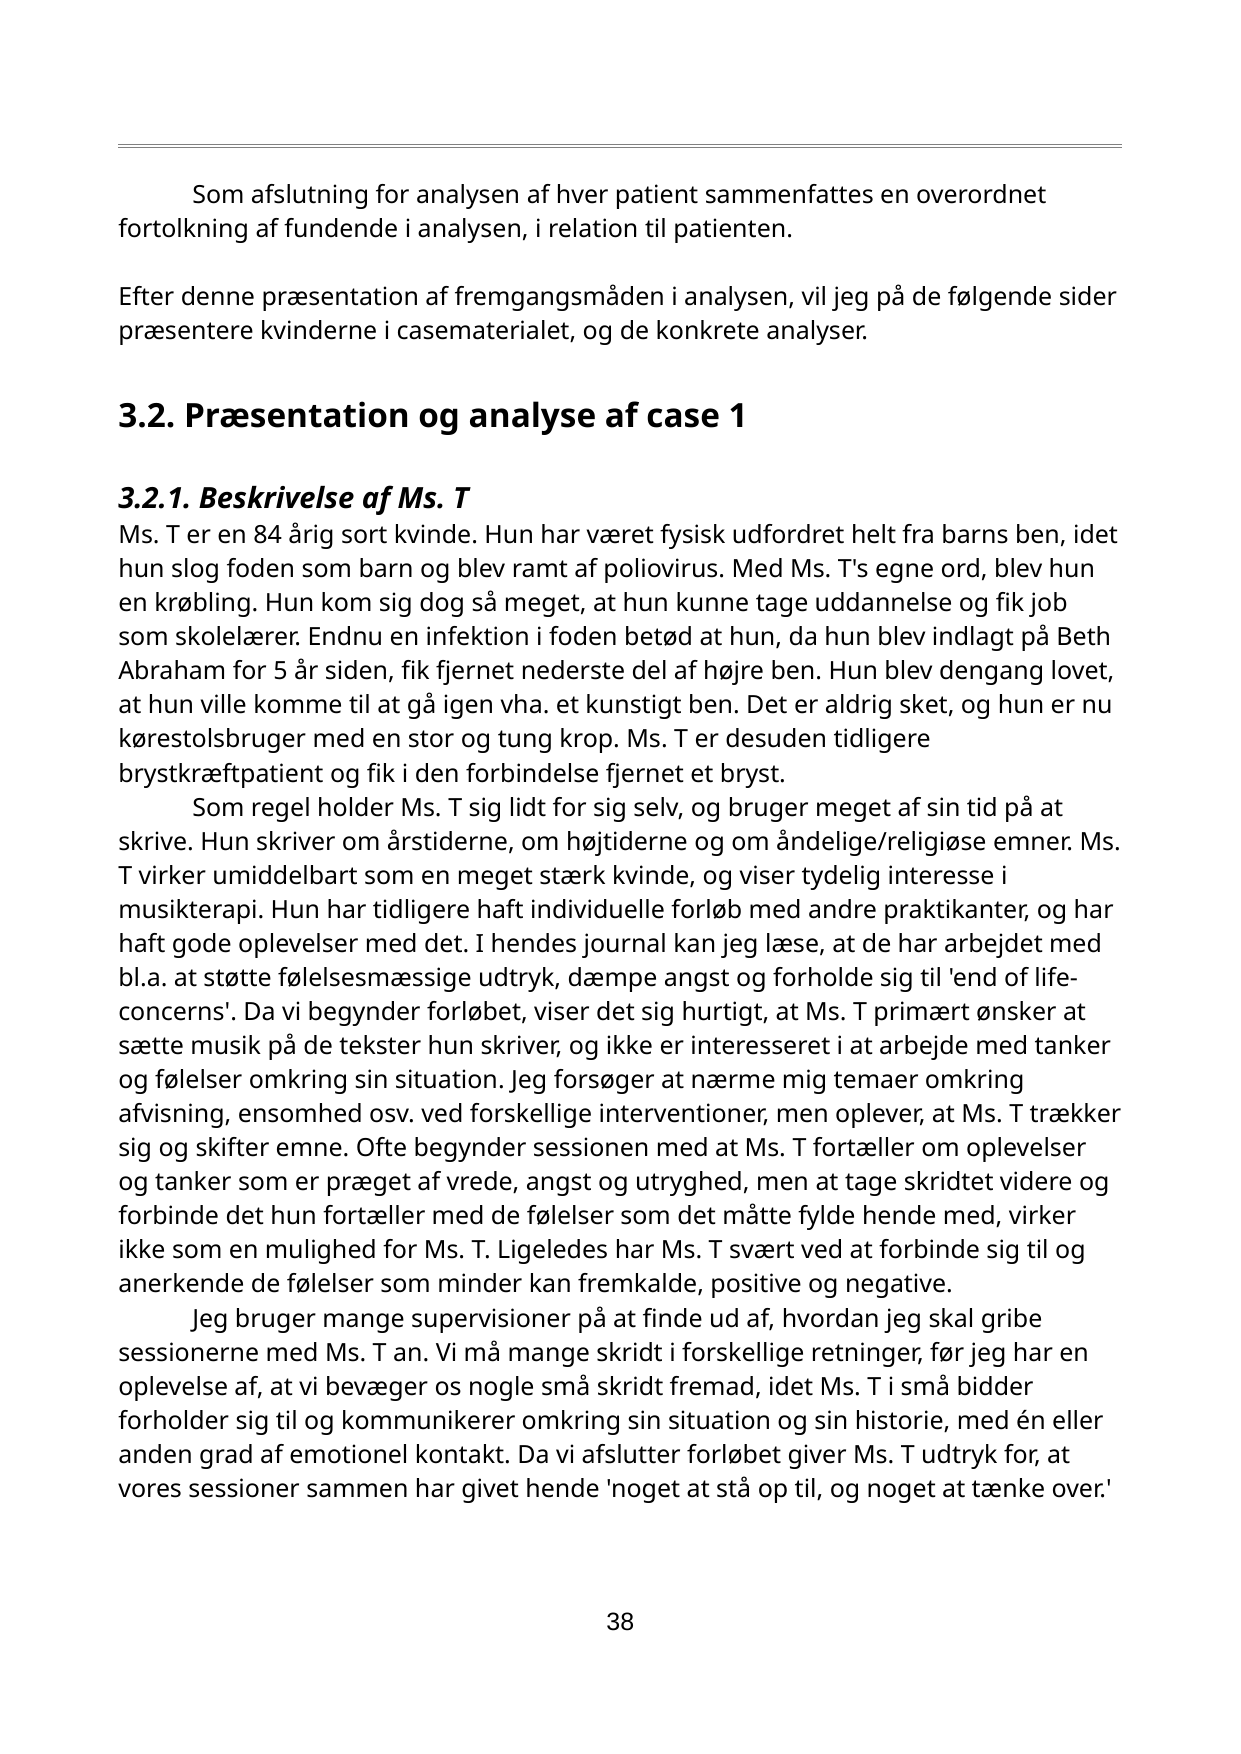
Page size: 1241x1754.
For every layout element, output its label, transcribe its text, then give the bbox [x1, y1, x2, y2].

text 3.2. Præsentation og analyse af case 1 [118, 392, 1122, 437]
text Jeg bruger mange supervisioner på at finde ud af, hvordan jeg skal gribe sessionerne med Ms. T an. Vi må mange skridt i forskellige retninger, før jeg har en oplevelse af, at vi bevæger os nogle små skridt fremad, idet Ms. T i små bidder forholder sig til og kommunikerer omkring sin situation og sin historie, med én eller anden grad af emotionel kontakt. Da vi afslutter forløbet giver Ms. T udtryk for, at vores sessioner sammen har givet hende 'noget at stå op til, og noget at tænke over.' [118, 1300, 1122, 1504]
text Som afslutning for analysen af hver patient sammenfattes en overordnet fortolkning af fundende i analysen, i relation til patienten. [118, 176, 1122, 244]
text 3.2.1. Beskrivelse af Ms. T [118, 477, 1122, 517]
text Ms. T er en 84 årig sort kvinde. Hun har været fysisk udfordret helt fra barns ben, idet hun slog foden som barn og blev ramt af poliovirus. Med Ms. T's egne ord, blev hun en krøbling. Hun kom sig dog så meget, at hun kunne tage uddannelse og fik job som skolelærer. Endnu en infektion i foden betød at hun, da hun blev indlagt på Beth Abraham for 5 år siden, fik fjernet nederste del af højre ben. Hun blev dengang lovet, at hun ville komme til at gå igen vha. et kunstigt ben. Det er aldrig sket, og hun er nu kørestolsbruger med en stor og tung krop. Ms. T er desuden tidligere brystkræftpatient og fik i den forbindelse fjernet et bryst. [118, 517, 1122, 789]
text Efter denne præsentation af fremgangsmåden i analysen, vil jeg på de følgende sider præsentere kvinderne i casematerialet, og de konkrete analyser. [118, 278, 1122, 347]
text Som regel holder Ms. T sig lidt for sig selv, og bruger meget af sin tid på at skrive. Hun skriver om årstiderne, om højtiderne og om åndelige/religiøse emner. Ms. T virker umiddelbart som en meget stærk kvinde, og viser tydelig interesse i musikterapi. Hun har tidligere haft individuelle forløb med andre praktikanter, og har haft gode oplevelser med det. I hendes journal kan jeg læse, at de har arbejdet med bl.a. at støtte følelsesmæssige udtryk, dæmpe angst og forholde sig til 'end of life-concerns'. Da vi begynder forløbet, viser det sig hurtigt, at Ms. T primært ønsker at sætte musik på de tekster hun skriver, og ikke er interesseret i at arbejde med tanker og følelser omkring sin situation. Jeg forsøger at nærme mig temaer omkring afvisning, ensomhed osv. ved forskellige interventioner, men oplever, at Ms. T trækker sig og skifter emne. Ofte begynder sessionen med at Ms. T fortæller om oplevelser og tanker som er præget af vrede, angst og utryghed, men at tage skridtet videre og forbinde det hun fortæller med de følelser som det måtte fylde hende med, virker ikke som en mulighed for Ms. T. Ligeledes har Ms. T svært ved at forbinde sig til og anerkende de følelser som minder kan fremkalde, positive og negative. [118, 789, 1122, 1300]
